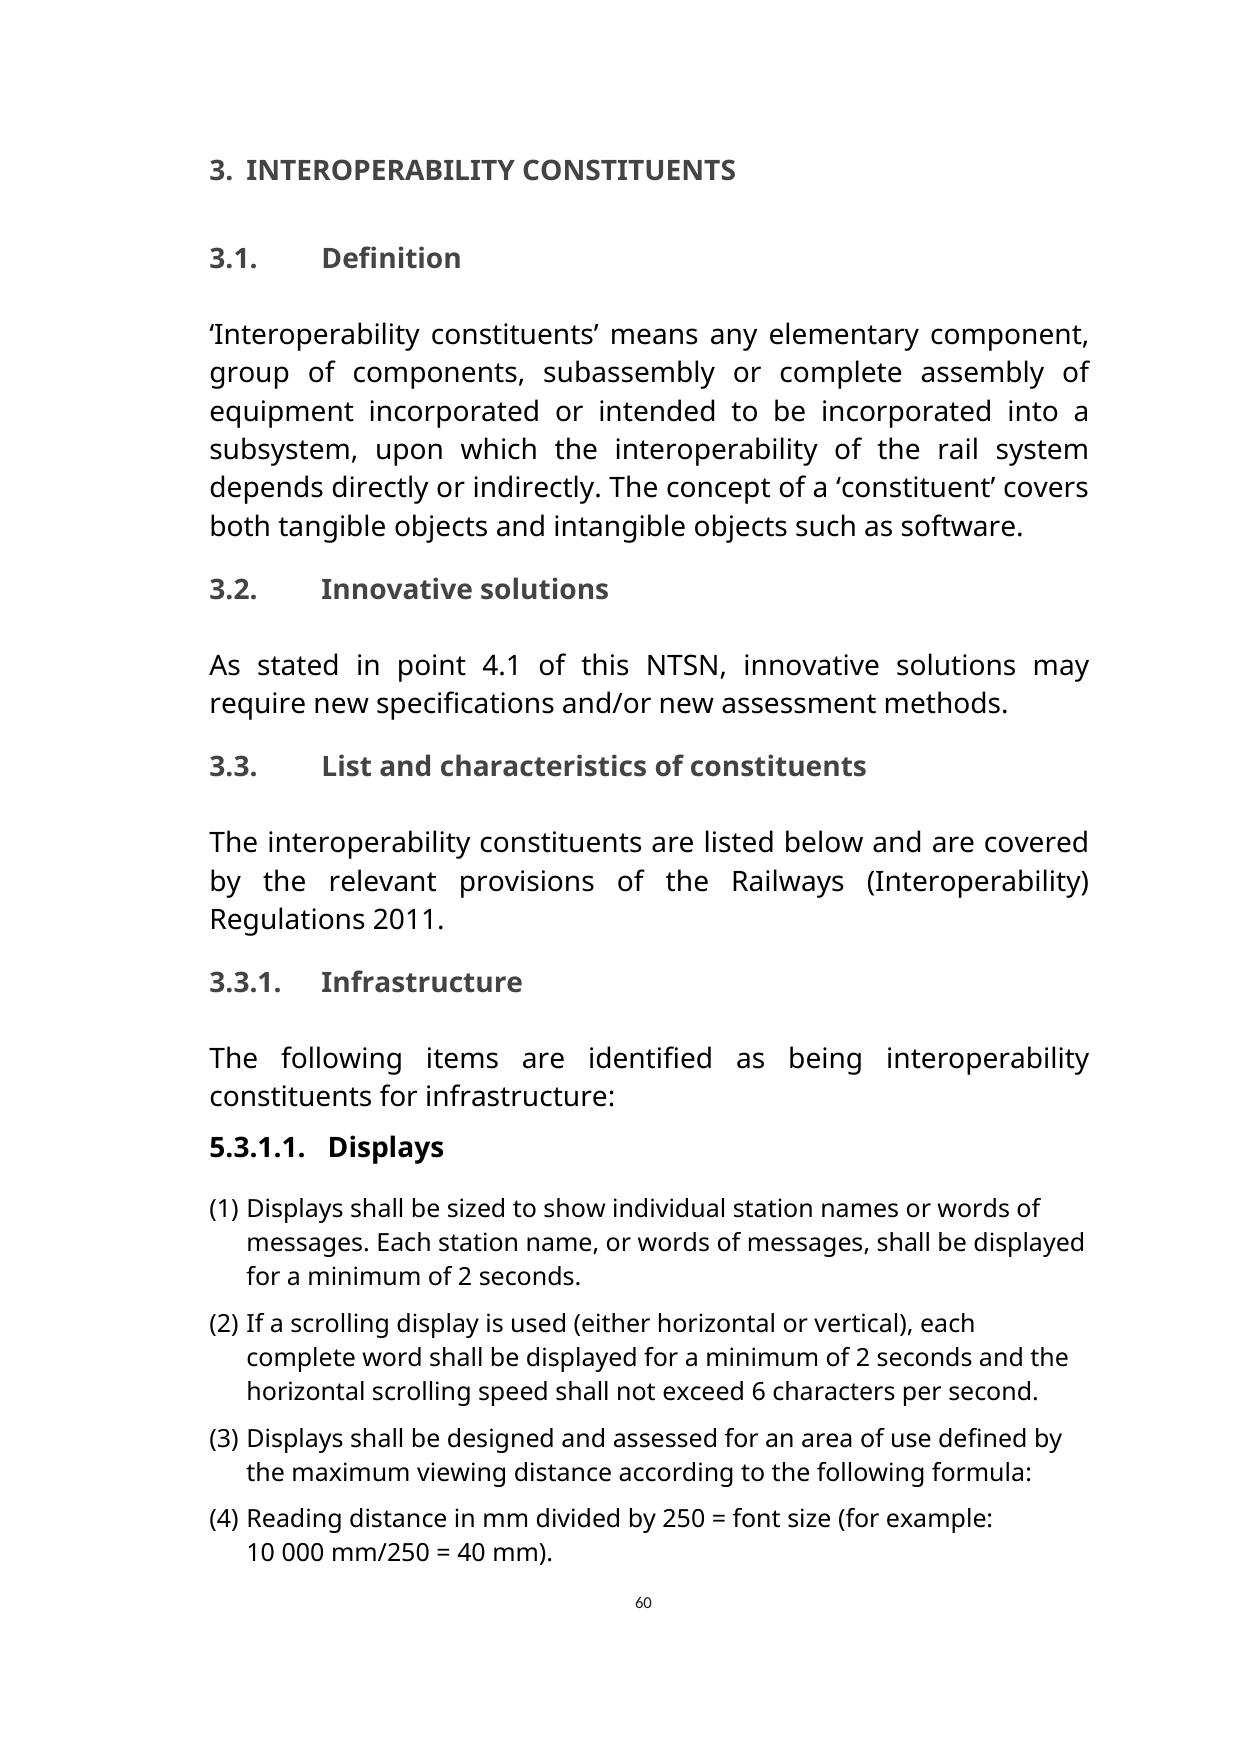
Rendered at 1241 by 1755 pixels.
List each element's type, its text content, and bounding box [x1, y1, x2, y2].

subtitle List and characteristics of constituents [209, 747, 1090, 785]
subtitle INTEROPERABILITY CONSTITUENTS [209, 150, 1090, 188]
list Reading distance in mm divided by 250 = font size (for example: 10 000 mm/250 = 40 mm). [209, 1501, 1090, 1569]
subtitle Definition [209, 238, 1090, 277]
text The interoperability constituents are listed below and are covered by the relevant provisions of the Railways (Interoperability) Regulations 2011. [209, 822, 1090, 937]
text The following items are identified as being interoperability constituents for infrastructure: [209, 1038, 1090, 1115]
text 5.3.1.1. Displays [209, 1127, 1090, 1166]
text ‘Interoperability constituents’ means any elementary component, group of components, subassembly or complete assembly of equipment incorporated or intended to be incorporated into a subsystem, upon which the interoperability of the rail system depends directly or indirectly. The concept of a ‘constituent’ covers both tangible objects and intangible objects such as software. [209, 314, 1090, 544]
text As stated in point 4.1 of this NTSN, innovative solutions may require new specifications and/or new assessment methods. [209, 645, 1090, 722]
subtitle Innovative solutions [209, 569, 1090, 607]
list Displays shall be sized to show individual station names or words of messages. Each station name, or words of messages, shall be displayed for a minimum of 2 seconds. [209, 1191, 1090, 1293]
list If a scrolling display is used (either horizontal or vertical), each complete word shall be displayed for a minimum of 2 seconds and the horizontal scrolling speed shall not exceed 6 characters per second. [209, 1306, 1090, 1408]
list Displays shall be designed and assessed for an area of use defined by the maximum viewing distance according to the following formula: [209, 1420, 1090, 1488]
subtitle Infrastructure [209, 962, 1090, 1001]
